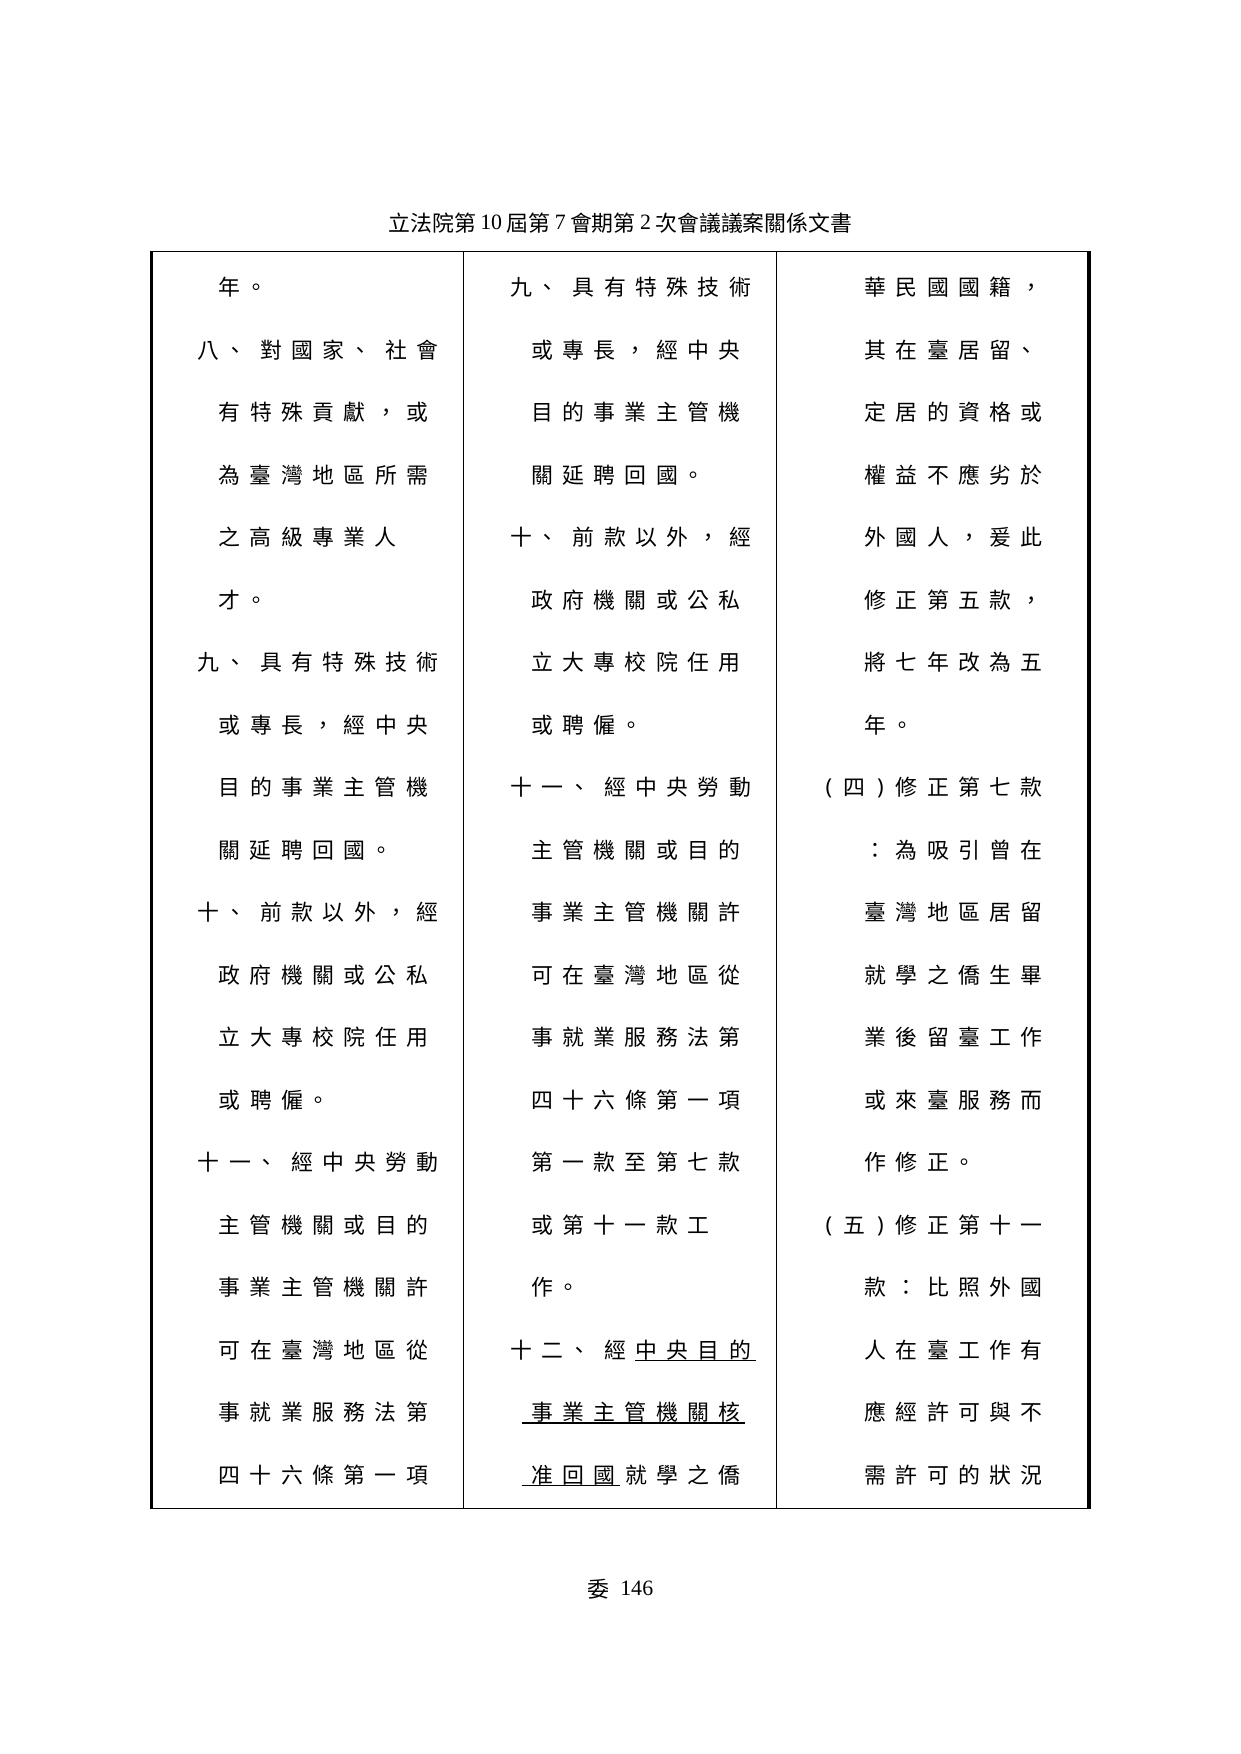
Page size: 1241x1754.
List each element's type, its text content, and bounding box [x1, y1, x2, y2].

table_cell 九、具有特殊技術或專長，經中央目的事業主管機關延聘回國。 十、前款以外，經政府機關或公私立大專校院任用或聘僱。 十一、經中央勞動主管機關或目的事業主管機關許可在臺灣地區從事就業服務法第四十六條第一項第一款至第七款或第十一款工作。 十二、經中央目的事業主管機關核准回國就學之僑 [464, 252, 776, 1508]
table_cell 年。 八、對國家、社會有特殊貢獻，或為臺灣地區所需之高級專業人才。 九、具有特殊技術或專長，經中央目的事業主管機關延聘回國。 十、前款以外，經政府機關或公私立大專校院任用或聘僱。 十一、經中央勞動主管機關或目的事業主管機關許可在臺灣地區從事就業服務法第四十六條第一項 [153, 252, 463, 1508]
table_cell 華民國國籍，其在臺居留、定居的資格或權益不應劣於外國人，爰此修正第五款，將七年改為五年。 (四)修正第七款：為吸引曾在臺灣地區居留就學之僑生畢業後留臺工作或來臺服務而作修正。 (五)修正第十一款：比照外國人在臺工作有應經許可與不需許可的狀況 [777, 252, 1087, 1508]
